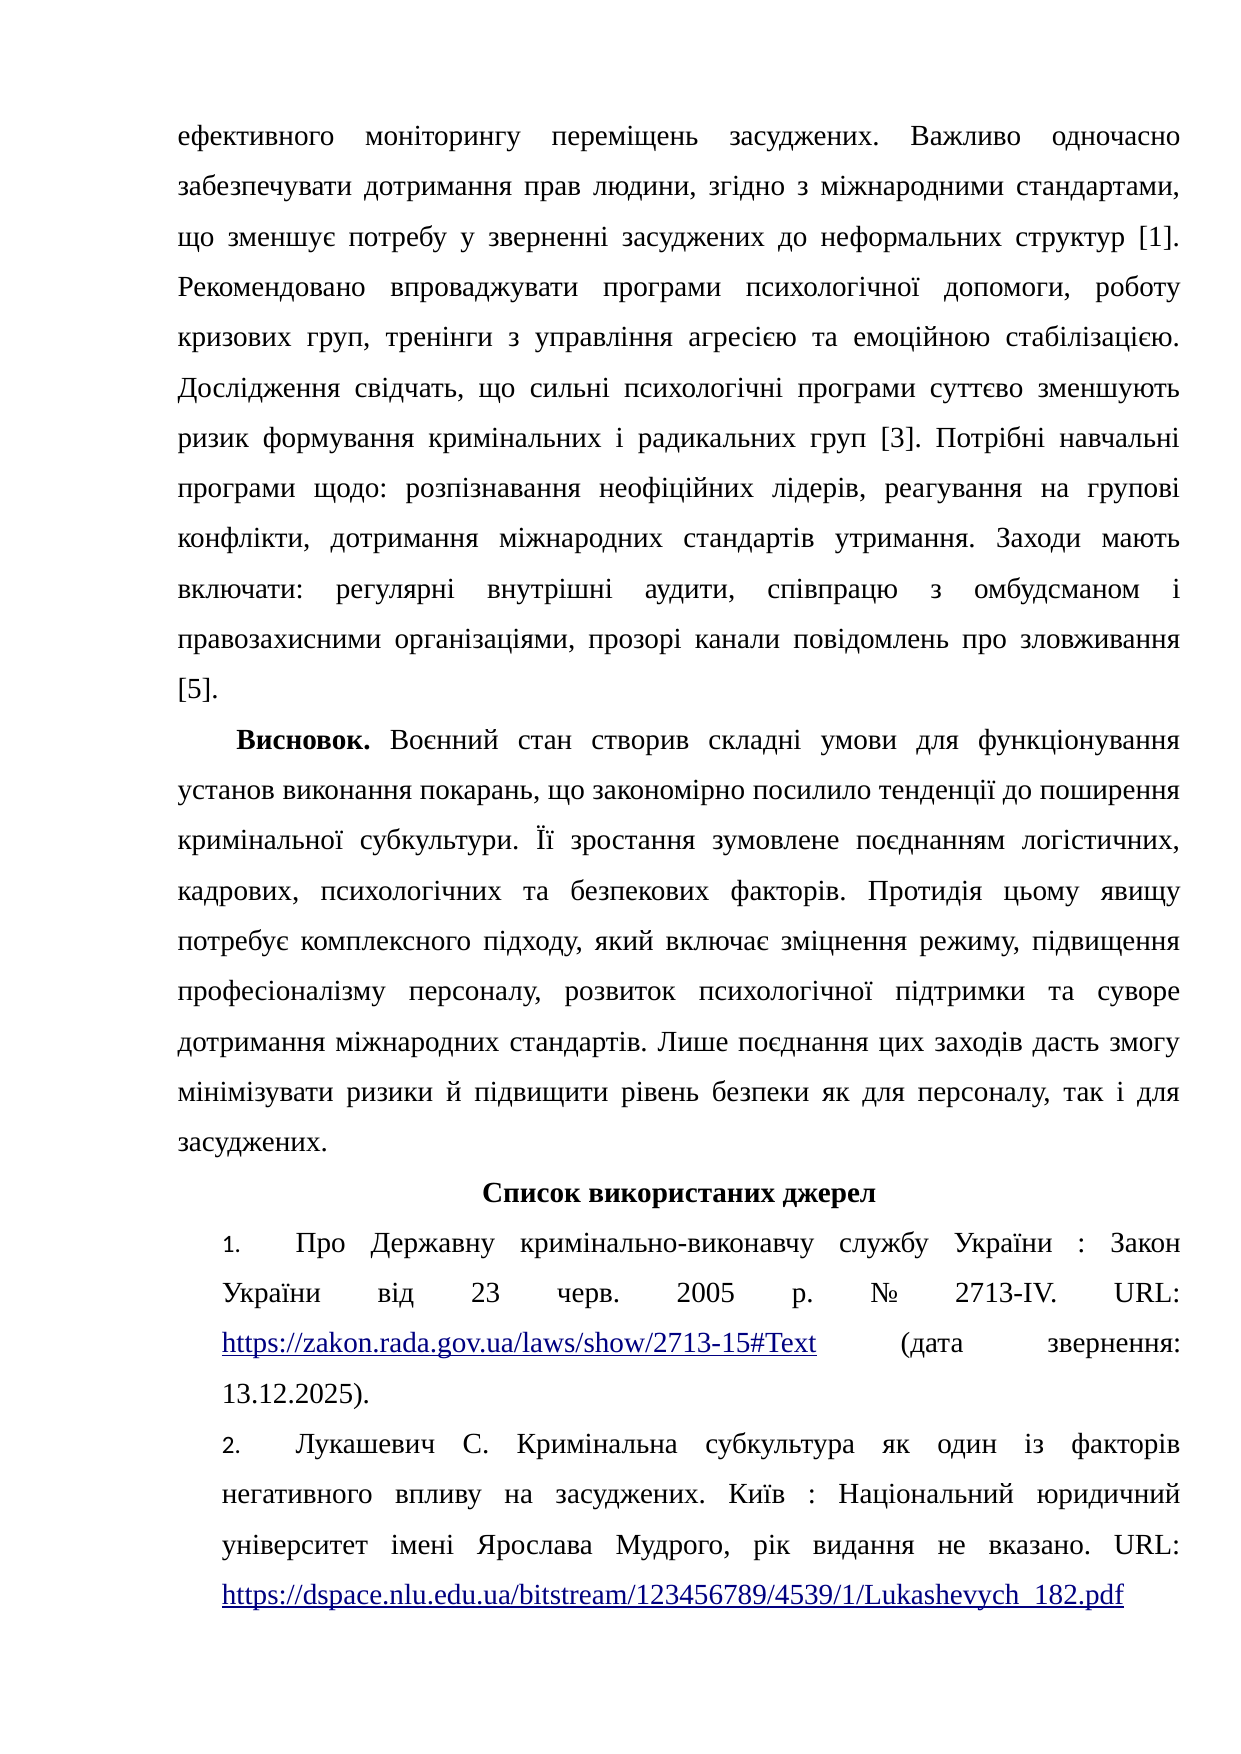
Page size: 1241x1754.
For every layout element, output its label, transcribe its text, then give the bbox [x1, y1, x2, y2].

text ефективного моніторингу переміщень засуджених. Важливо одночасно забезпечувати дотримання прав людини, згідно з міжнародними стандартами, що зменшує потребу у зверненні засуджених до неформальних структур [1]. Рекомендовано впроваджувати програми психологічної допомоги, роботу кризових груп, тренінги з управління агресією та емоційною стабілізацією. Дослідження свідчать, що сильні психологічні програми суттєво зменшують ризик формування кримінальних і радикальних груп [3]. Потрібні навчальні програми щодо: розпізнавання неофіційних лідерів, реагування на групові конфлікти, дотримання міжнародних стандартів утримання. Заходи мають включати: регулярні внутрішні аудити, співпрацю з омбудсманом і правозахисними організаціями, прозорі канали повідомлень про зловживання [5]. [177, 118, 1181, 705]
list Про Державну кримінально-виконавчу службу України : Закон України від 23 черв. 2005 р. № 2713-IV. URL: https://zakon.rada.gov.ua/laws/show/2713-15#Text (дата звернення: 13.12.2025). [222, 1225, 1181, 1409]
list Лукашевич С. Кримінальна субкультура як один із факторів негативного впливу на засуджених. Київ : Національний юридичний університет імені Ярослава Мудрого, рік видання не вказано. URL: https://dspace.nlu.edu.ua/bitstream/123456789/4539/1/Lukashevych_182.pdf [222, 1426, 1181, 1611]
text Висновок. Воєнний стан створив складні умови для функціонування установ виконання покарань, що закономірно посилило тенденції до поширення кримінальної субкультури. Її зростання зумовлене поєднанням логістичних, кадрових, психологічних та безпекових факторів. Протидія цьому явищу потребує комплексного підходу, який включає зміцнення режиму, підвищення професіоналізму персоналу, розвиток психологічної підтримки та суворе дотримання міжнародних стандартів. Лише поєднання цих заходів дасть змогу мінімізувати ризики й підвищити рівень безпеки як для персоналу, так і для засуджених. [177, 722, 1181, 1158]
text Список використаних джерел [177, 1175, 1181, 1208]
